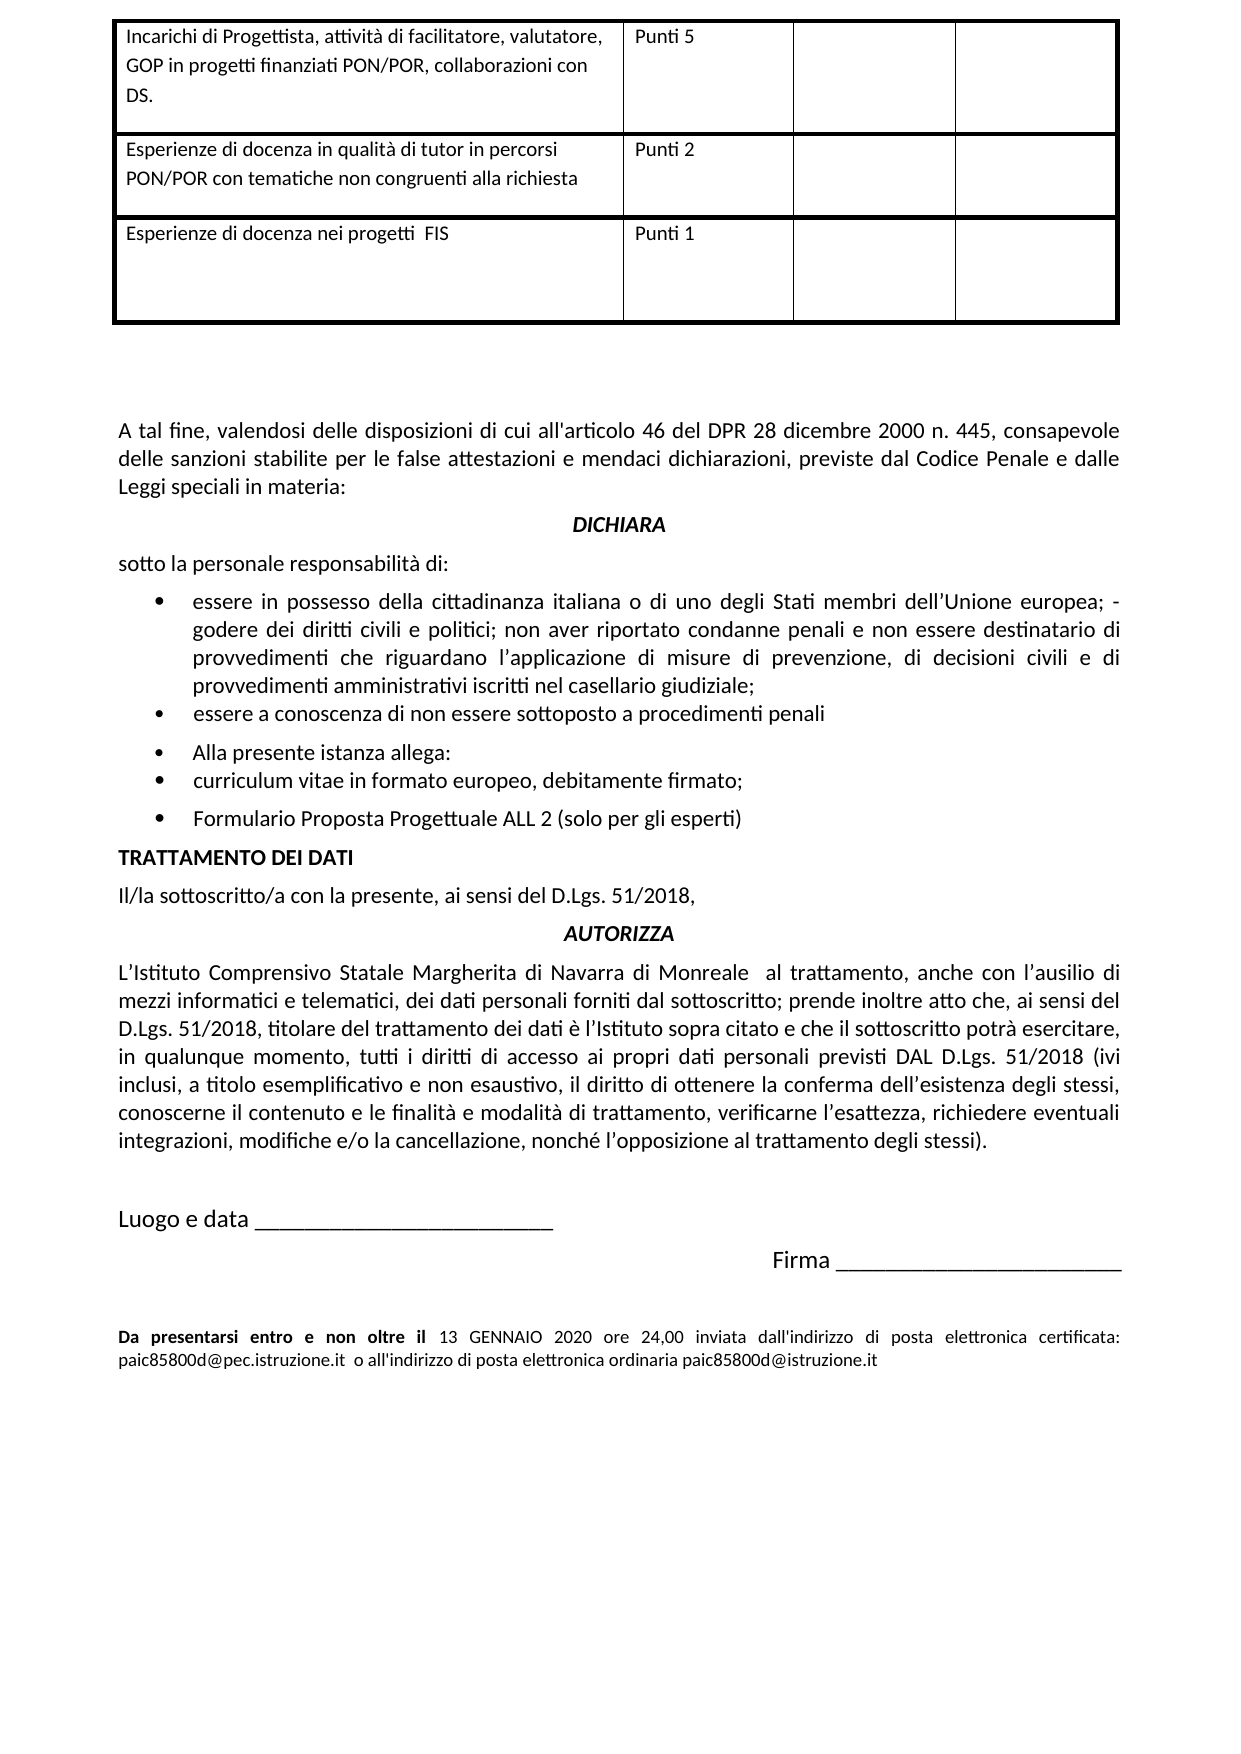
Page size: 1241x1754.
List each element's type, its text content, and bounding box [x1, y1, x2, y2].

table_cell Punti 1 [624, 220, 793, 320]
table_cell [956, 23, 1115, 132]
text Da presentarsi entro e non oltre il 13 GENNAIO 2020 ore 24,00 inviata dall'indirizzo di posta elettronica certificata: paic85800d@pec.istruzione.it o all'indirizzo di posta elettronica ordinaria paic85800d@istruzione.it [118, 1326, 1122, 1372]
text TRATTAMENTO DEI DATI [118, 843, 1122, 871]
table_cell Punti 2 [624, 136, 793, 215]
table_cell [956, 136, 1115, 215]
table_cell Punti 5 [624, 23, 793, 132]
list essere in possesso della cittadinanza italiana o di uno degli Stati membri dell’Unione europea; - godere dei diritti civili e politici; non aver riportato condanne penali e non essere destinatario di provvedimenti che riguardano l’applicazione di misure di prevenzione, di decisioni civili e di provvedimenti amministrativi iscritti nel casellario giudiziale; [155, 587, 1122, 699]
table_cell [794, 136, 955, 215]
table_cell [794, 220, 955, 320]
table_cell Esperienze di docenza nei progetti FIS [117, 220, 623, 320]
text sotto la personale responsabilità di: [118, 549, 1122, 577]
list essere a conoscenza di non essere sottoposto a procedimenti penali [156, 699, 1122, 727]
text AUTORIZZA [118, 919, 1122, 947]
text Luogo e data ________________________ [118, 1203, 1122, 1233]
list curriculum vitae in formato europeo, debitamente firmato; [156, 766, 1122, 794]
list Alla presente istanza allega: [155, 738, 1122, 766]
table_cell [794, 23, 955, 132]
text Il/la sottoscritto/a con la presente, ai sensi del D.Lgs. 51/2018, [118, 881, 1122, 909]
text DICHIARA [118, 510, 1122, 538]
table_cell Incarichi di Progettista, attività di facilitatore, valutatore, GOP in progetti finanziati PON/POR, collaborazioni con DS. [117, 23, 623, 132]
list Formulario Proposta Progettuale ALL 2 (solo per gli esperti) [156, 804, 1122, 832]
table_cell Esperienze di docenza in qualità di tutor in percorsi PON/POR con tematiche non congruenti alla richiesta [117, 136, 623, 215]
text Firma _______________________ [118, 1244, 1122, 1274]
text A tal fine, valendosi delle disposizioni di cui all'articolo 46 del DPR 28 dicembre 2000 n. 445, consapevole delle sanzioni stabilite per le false attestazioni e mendaci dichiarazioni, previste dal Codice Penale e dalle Leggi speciali in materia: [118, 416, 1122, 500]
text L’Istituto Comprensivo Statale Margherita di Navarra di Monreale al trattamento, anche con l’ausilio di mezzi informatici e telematici, dei dati personali forniti dal sottoscritto; prende inoltre atto che, ai sensi del D.Lgs. 51/2018, titolare del trattamento dei dati è l’Istituto sopra citato e che il sottoscritto potrà esercitare, in qualunque momento, tutti i diritti di accesso ai propri dati personali previsti DAL D.Lgs. 51/2018 (ivi inclusi, a titolo esemplificativo e non esaustivo, il diritto di ottenere la conferma dell’esistenza degli stessi, conoscerne il contenuto e le finalità e modalità di trattamento, verificarne l’esattezza, richiedere eventuali integrazioni, modifiche e/o la cancellazione, nonché l’opposizione al trattamento degli stessi). [118, 958, 1122, 1154]
table_cell [956, 220, 1115, 320]
